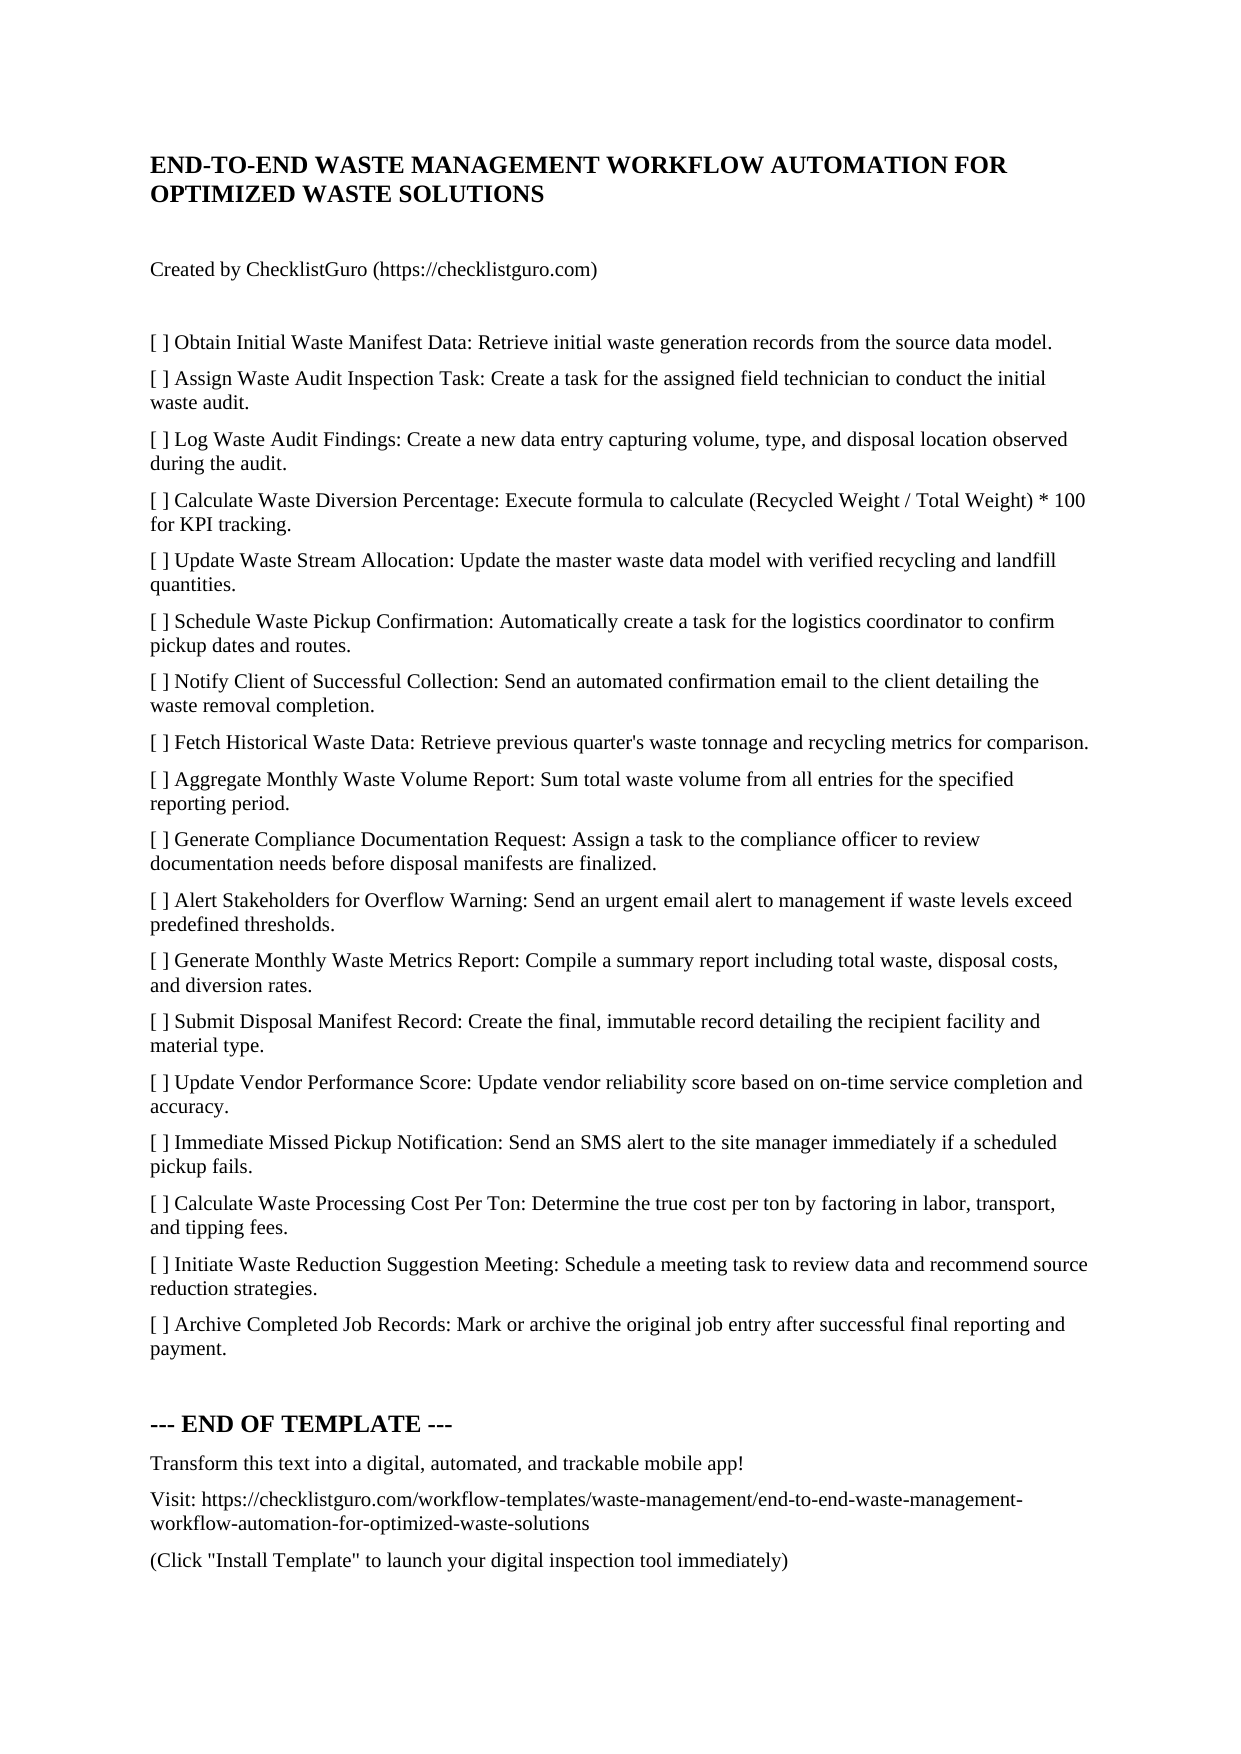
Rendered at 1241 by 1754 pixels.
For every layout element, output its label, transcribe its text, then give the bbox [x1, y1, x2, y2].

text [ ] Generate Compliance Documentation Request: Assign a task to the compliance officer to review documentation needs before disposal manifests are finalized. [150, 827, 1090, 875]
text [ ] Aggregate Monthly Waste Volume Report: Sum total waste volume from all entries for the specified reporting period. [150, 767, 1090, 815]
text Transform this text into a digital, automated, and trackable mobile app! [150, 1451, 1090, 1475]
text Created by ChecklistGuro (https://checklistguro.com) [150, 257, 1090, 281]
text [ ] Generate Monthly Waste Metrics Report: Compile a summary report including total waste, disposal costs, and diversion rates. [150, 948, 1090, 997]
text [ ] Update Vendor Performance Score: Update vendor reliability score based on on-time service completion and accuracy. [150, 1070, 1090, 1118]
text [ ] Update Waste Stream Allocation: Update the master waste data model with verified recycling and landfill quantities. [150, 548, 1090, 596]
text [ ] Notify Client of Successful Collection: Send an automated confirmation email to the client detailing the waste removal completion. [150, 669, 1090, 717]
text END-TO-END WASTE MANAGEMENT WORKFLOW AUTOMATION FOR OPTIMIZED WASTE SOLUTIONS [150, 150, 1090, 207]
text [ ] Archive Completed Job Records: Mark or archive the original job entry after successful final reporting and payment. [150, 1312, 1090, 1360]
text [ ] Log Waste Audit Findings: Create a new data entry capturing volume, type, and disposal location observed during the audit. [150, 427, 1090, 475]
text [ ] Initiate Waste Reduction Suggestion Meeting: Schedule a meeting task to review data and recommend source reduction strategies. [150, 1252, 1090, 1300]
text [ ] Calculate Waste Diversion Percentage: Execute formula to calculate (Recycled Weight / Total Weight) * 100 for KPI tracking. [150, 487, 1090, 536]
text --- END OF TEMPLATE --- [150, 1409, 1090, 1438]
text [ ] Assign Waste Audit Inspection Task: Create a task for the assigned field technician to conduct the initial waste audit. [150, 366, 1090, 414]
text [ ] Calculate Waste Processing Cost Per Ton: Determine the true cost per ton by factoring in labor, transport, and tipping fees. [150, 1191, 1090, 1239]
text [ ] Immediate Missed Pickup Notification: Send an SMS alert to the site manager immediately if a scheduled pickup fails. [150, 1130, 1090, 1178]
text Visit: https://checklistguro.com/workflow-templates/waste-management/end-to-end-waste-management-workflow-automation-for-optimized-waste-solutions [150, 1487, 1090, 1535]
text [ ] Fetch Historical Waste Data: Retrieve previous quarter's waste tonnage and recycling metrics for comparison. [150, 730, 1090, 754]
text [ ] Obtain Initial Waste Manifest Data: Retrieve initial waste generation records from the source data model. [150, 330, 1090, 354]
text (Click "Install Template" to launch your digital inspection tool immediately) [150, 1548, 1090, 1572]
text [ ] Alert Stakeholders for Overflow Warning: Send an urgent email alert to management if waste levels exceed predefined thresholds. [150, 888, 1090, 936]
text [ ] Schedule Waste Pickup Confirmation: Automatically create a task for the logistics coordinator to confirm pickup dates and routes. [150, 609, 1090, 657]
text [ ] Submit Disposal Manifest Record: Create the final, immutable record detailing the recipient facility and material type. [150, 1009, 1090, 1057]
